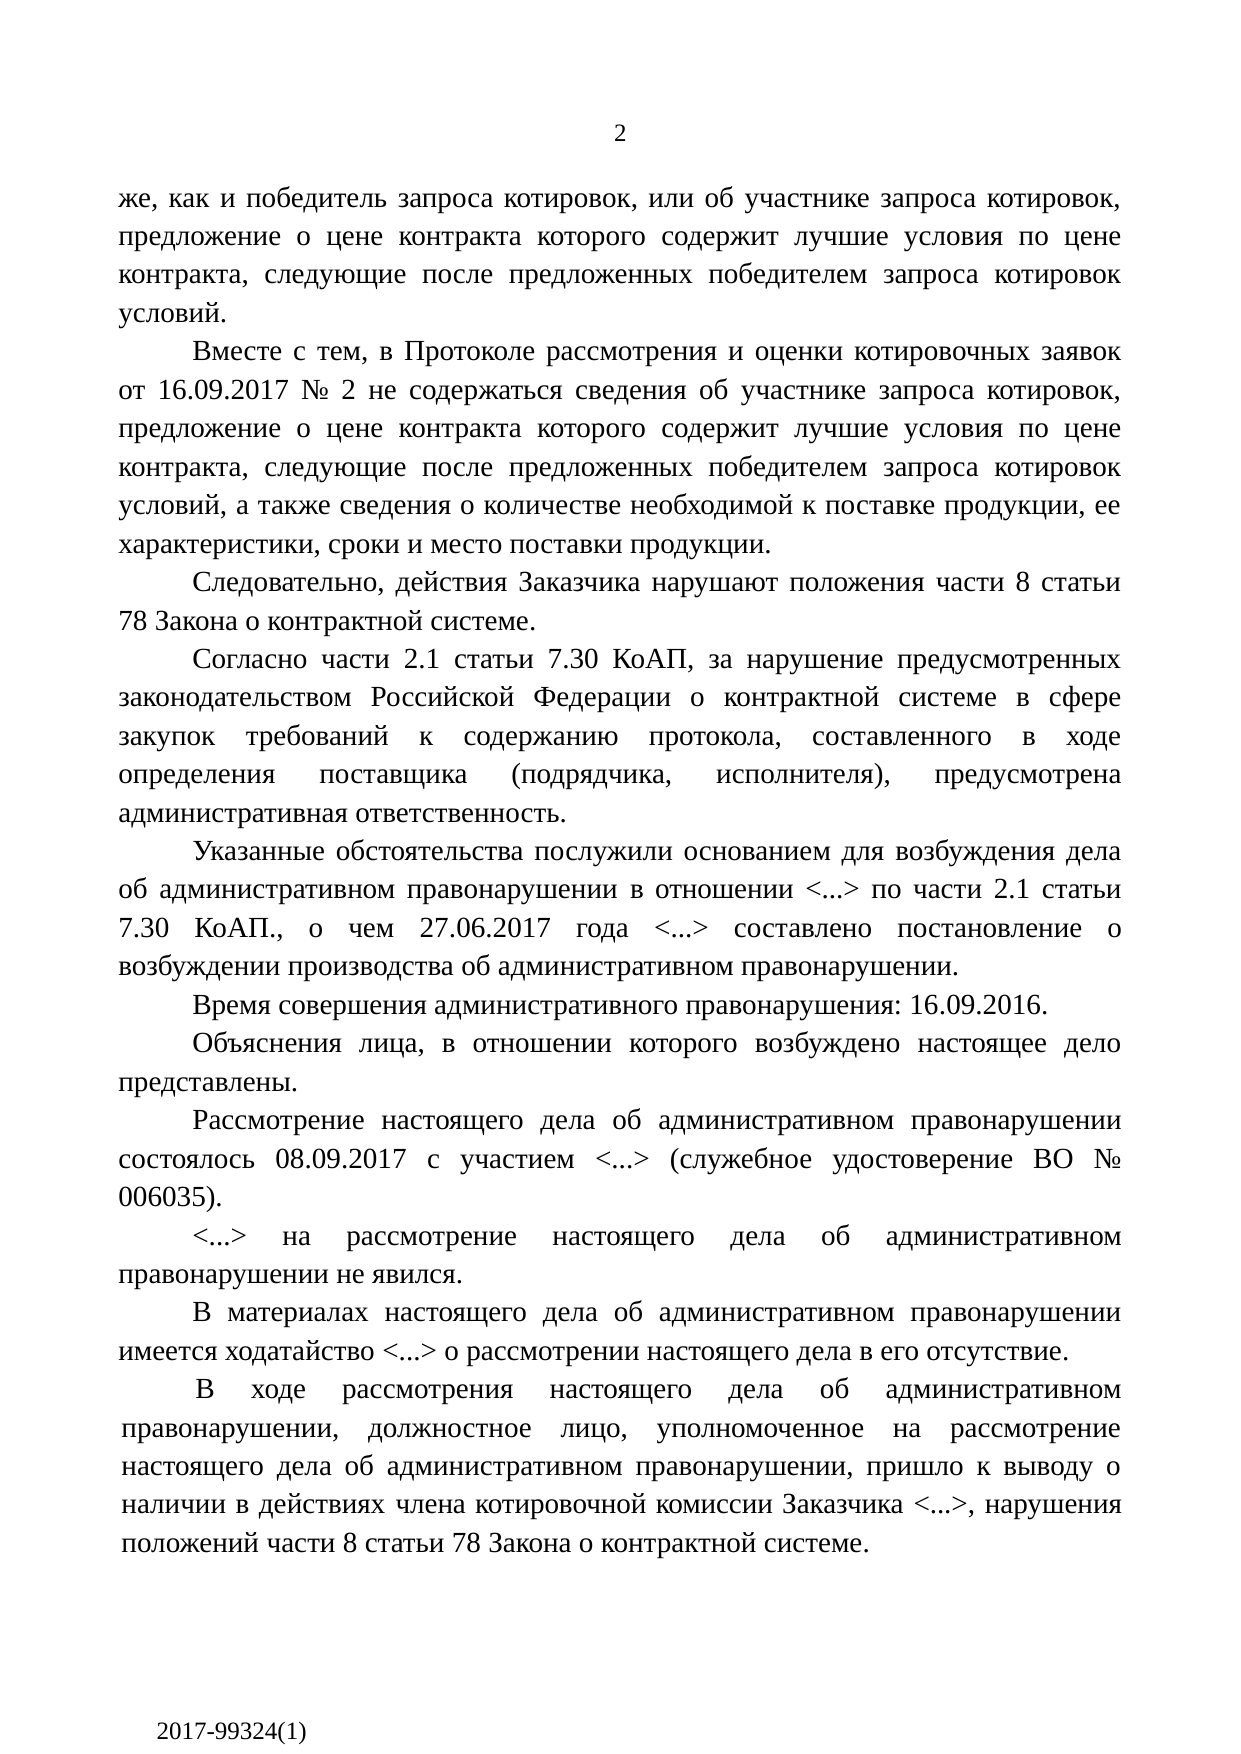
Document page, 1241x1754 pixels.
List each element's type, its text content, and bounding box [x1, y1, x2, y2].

text Следовательно, действия Заказчика нарушают положения части 8 статьи 78 Закона о контрактной системе. [118, 561, 1122, 638]
text В материалах настоящего дела об административном правонарушении имеется ходатайство <...> о рассмотрении настоящего дела в его отсутствие. [118, 1291, 1122, 1368]
text Объяснения лица, в отношении которого возбуждено настоящее дело представлены. [118, 1022, 1122, 1099]
text Согласно части 2.1 статьи 7.30 КоАП, за нарушение предусмотренных законодательством Российской Федерации о контрактной системе в сфере закупок требований к содержанию протокола, составленного в ходе определения поставщика (подрядчика, исполнителя), предусмотрена административная ответственность. [118, 638, 1122, 830]
text же, как и победитель запроса котировок, или об участнике запроса котировок, предложение о цене контракта которого содержит лучшие условия по цене контракта, следующие после предложенных победителем запроса котировок условий. [118, 176, 1122, 330]
text В ходе рассмотрения настоящего дела об административном правонарушении, должностное лицо, уполномоченное на рассмотрение настоящего дела об административном правонарушении, пришло к выводу о наличии в действиях члена котировочной комиссии Заказчика <...>, нарушения положений части 8 статьи 78 Закона о контрактной системе. [121, 1368, 1122, 1560]
text Вместе с тем, в Протоколе рассмотрения и оценки котировочных заявок от 16.09.2017 № 2 не содержаться сведения об участнике запроса котировок, предложение о цене контракта которого содержит лучшие условия по цене контракта, следующие после предложенных победителем запроса котировок условий, а также сведения о количестве необходимой к поставке продукции, ее характеристики, сроки и место поставки продукции. [118, 330, 1122, 561]
text Время совершения административного правонарушения: 16.09.2016. [118, 983, 1122, 1022]
text Указанные обстоятельства послужили основанием для возбуждения дела об административном правонарушении в отношении <...> по части 2.1 статьи 7.30 КоАП., о чем 27.06.2017 года <...> составлено постановление о возбуждении производства об административном правонарушении. [118, 830, 1122, 983]
text Рассмотрение настоящего дела об административном правонарушении состоялось 08.09.2017 c участием <...> (служебное удостоверение ВО № 006035). [118, 1099, 1122, 1214]
text <...> на рассмотрение настоящего дела об административном правонарушении не явился. [118, 1214, 1122, 1291]
